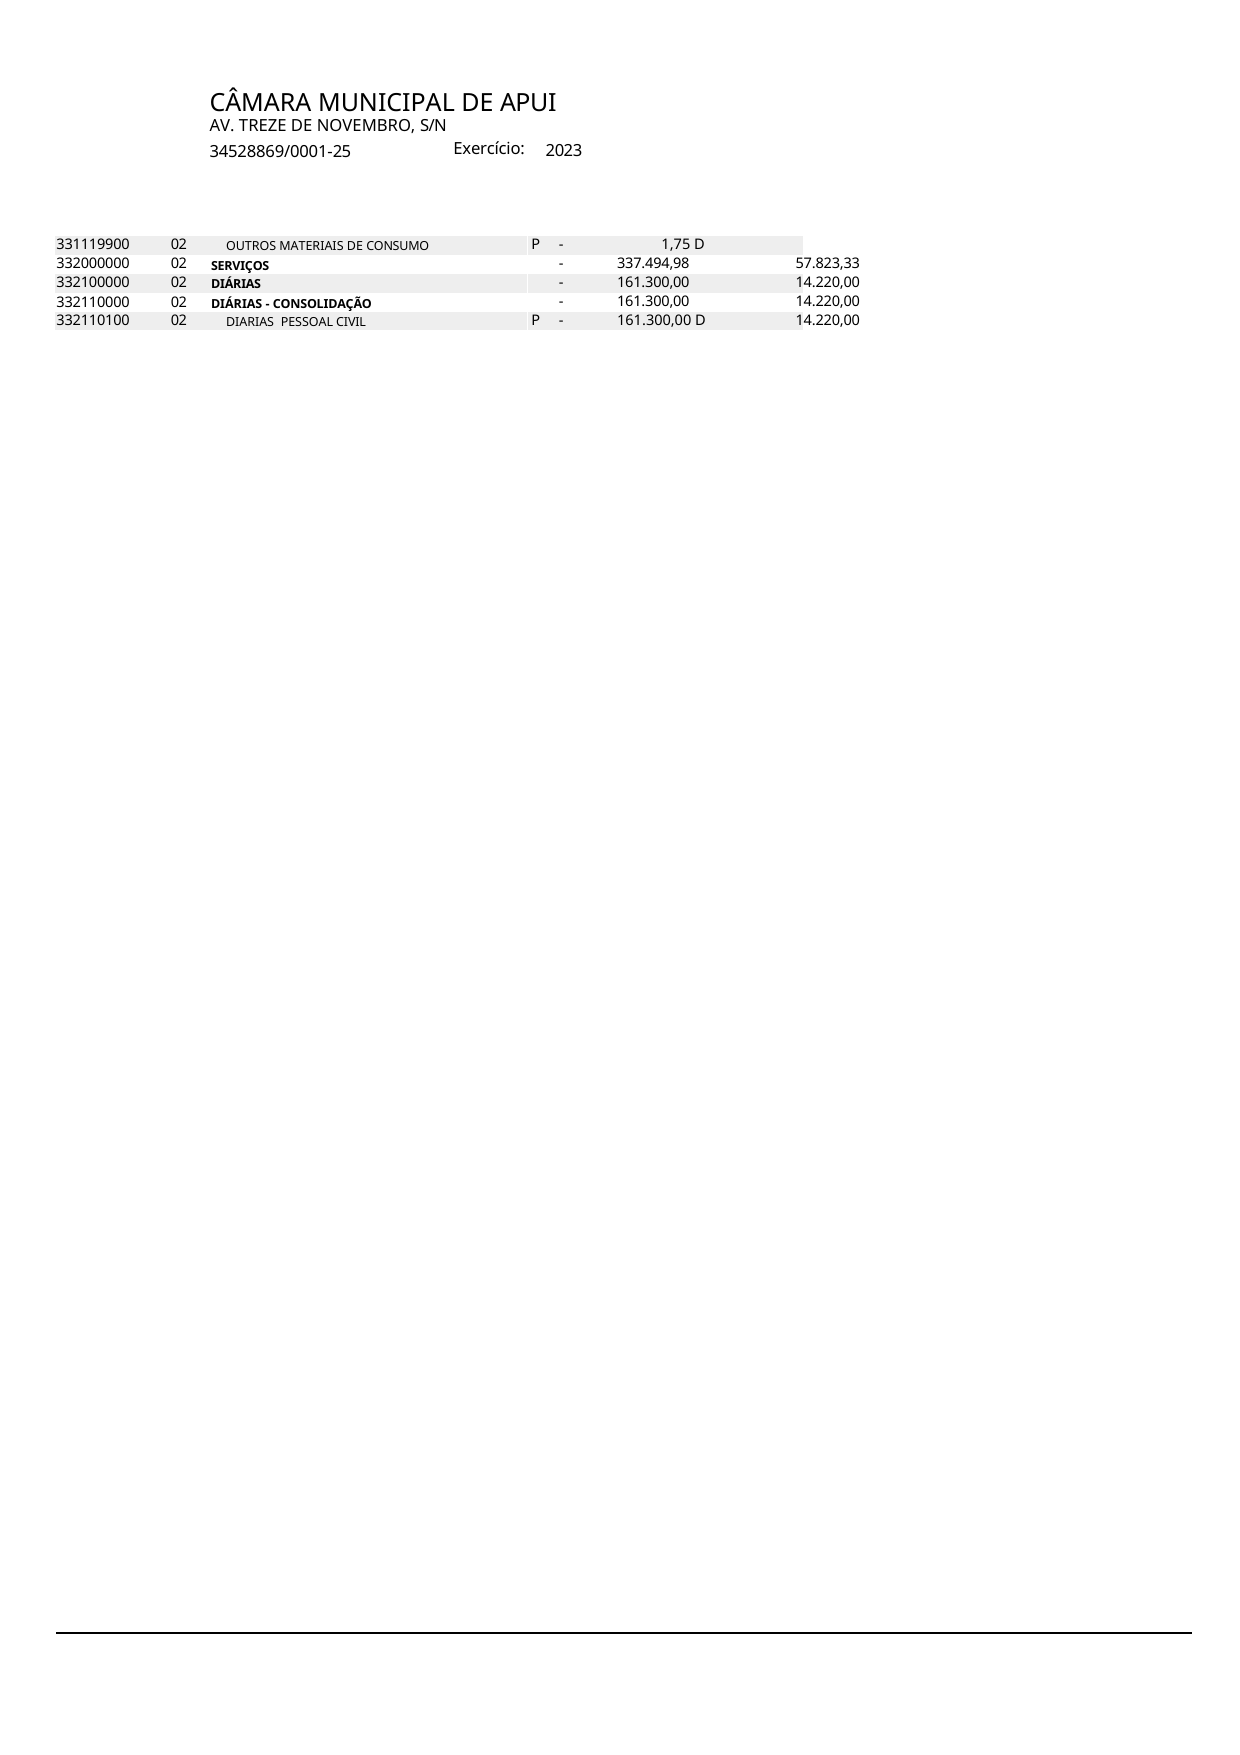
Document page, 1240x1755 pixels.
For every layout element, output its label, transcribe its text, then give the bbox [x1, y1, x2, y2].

table_cell 02 [137, 293, 194, 312]
table_cell 14.220,00 [710, 312, 803, 330]
table_cell OUTROS MATERIAIS DE CONSUMO [194, 236, 527, 255]
table_cell 02 [137, 312, 194, 330]
table_cell DIARIAS PESSOAL CIVIL [194, 312, 527, 330]
table_cell P - [528, 312, 569, 330]
table_cell 14.220,00 [710, 274, 803, 293]
table_cell - [528, 274, 569, 293]
table_cell 332110000 [55, 293, 137, 312]
table_cell 02 [137, 274, 194, 293]
table_cell 14.220,00 [710, 293, 803, 312]
table_cell 02 [137, 236, 194, 255]
table_cell 161.300,00 [569, 293, 710, 312]
table_cell 332100000 [55, 274, 137, 293]
table_cell DIÁRIAS - CONSOLIDAÇÃO [194, 293, 527, 312]
table_cell SERVIÇOS [194, 255, 527, 274]
table_cell 332000000 [55, 255, 137, 274]
table_cell 337.494,98 [569, 255, 710, 274]
table_cell - [528, 255, 569, 274]
table_cell 0,00 [710, 236, 803, 255]
table_cell 02 [137, 255, 194, 274]
table_cell 331119900 [55, 236, 137, 255]
table_cell 57.823,33 [710, 255, 803, 274]
table_cell DIÁRIAS [194, 274, 527, 293]
table_cell 1,75 D [569, 236, 710, 255]
table_cell 332110100 [55, 312, 137, 330]
table_cell 161.300,00 D [569, 312, 710, 330]
table_cell P - [528, 236, 569, 255]
table_cell 161.300,00 [569, 274, 710, 293]
table_cell - [528, 293, 569, 312]
